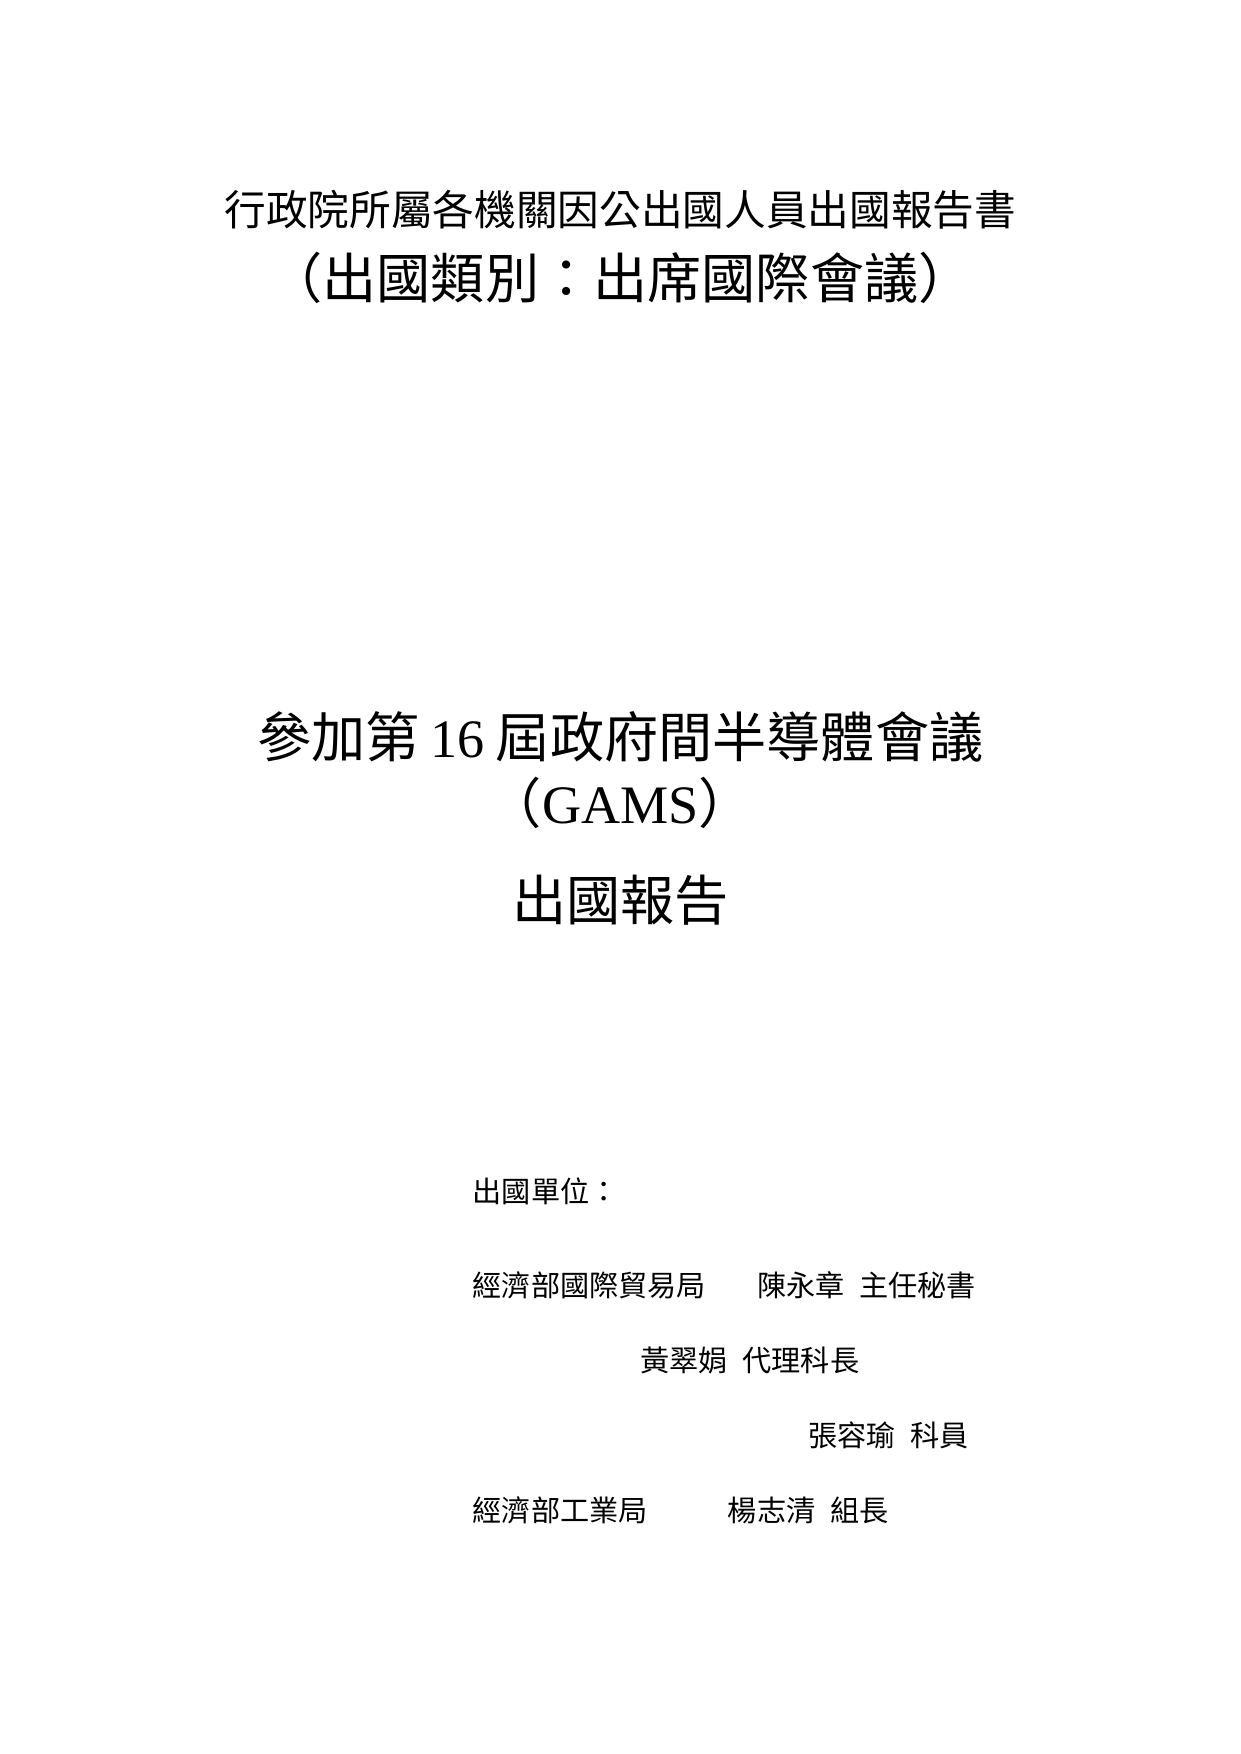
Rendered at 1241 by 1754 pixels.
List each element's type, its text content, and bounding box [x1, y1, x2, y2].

text 行政院所屬各機關因公出國人員出國報告書 [148, 182, 1092, 236]
text 張容瑜 科員 [472, 1396, 1092, 1471]
text 參加第16屆政府間半導體會議（GAMS） [148, 704, 1092, 837]
text 經濟部國際貿易局 陳永章 主任秘書 [472, 1246, 1092, 1321]
text 出國報告 [148, 867, 1092, 934]
text 出國單位： [472, 1153, 1092, 1228]
text 經濟部工業局 楊志清 組長 [472, 1471, 1092, 1546]
text 黃翠娟 代理科長 [472, 1321, 1092, 1396]
text （出國類別：出席國際會議） [148, 255, 1092, 309]
